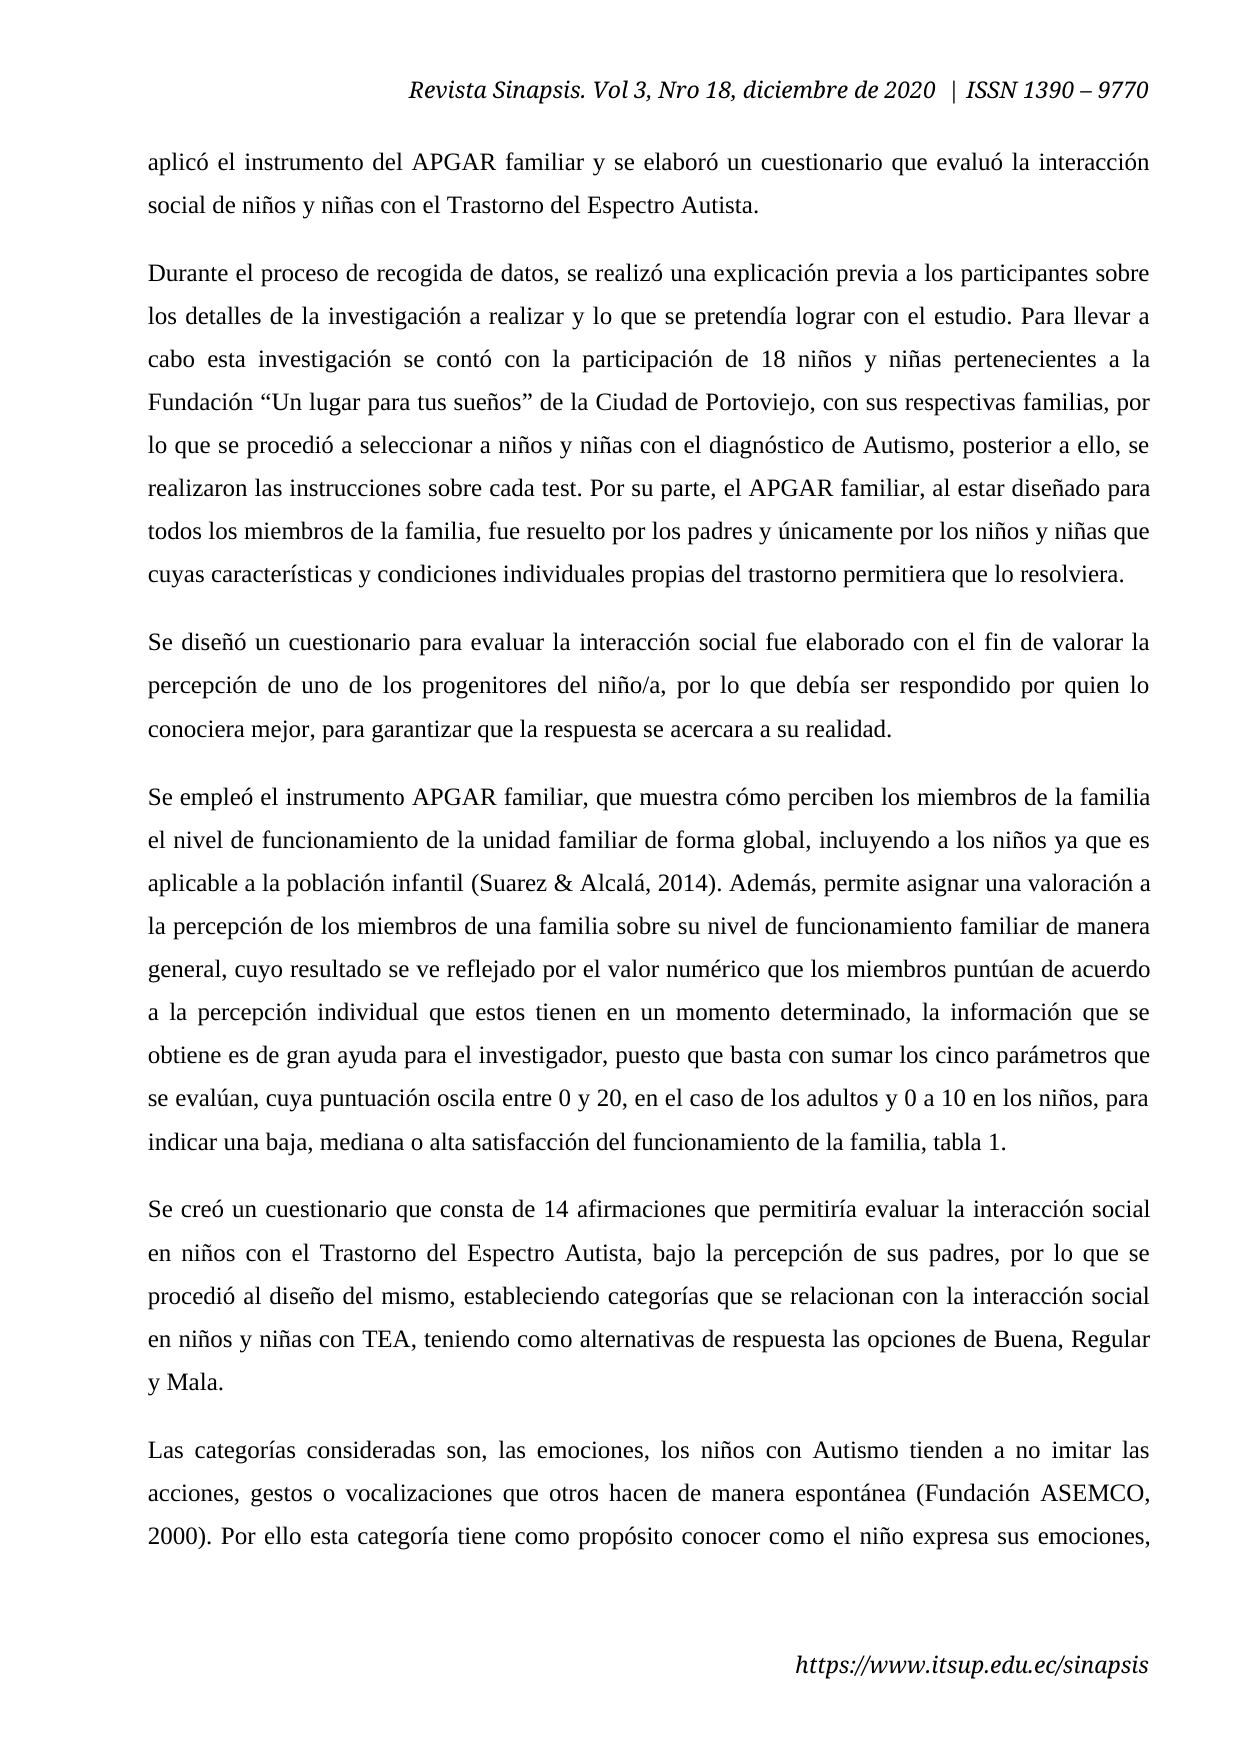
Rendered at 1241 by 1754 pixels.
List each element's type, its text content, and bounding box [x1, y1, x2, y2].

text Se diseñó un cuestionario para evaluar la interacción social fue elaborado con el fin de valorar la percepción de uno de los progenitores del niño/a, por lo que debía ser respondido por quien lo conociera mejor, para garantizar que la respuesta se acercara a su realidad. [148, 627, 1152, 742]
text aplicó el instrumento del APGAR familiar y se elaboró un cuestionario que evaluó la interacción social de niños y niñas con el Trastorno del Espectro Autista. [148, 147, 1152, 218]
text Se creó un cuestionario que consta de 14 afirmaciones que permitiría evaluar la interacción social en niños con el Trastorno del Espectro Autista, bajo la percepción de sus padres, por lo que se procedió al diseño del mismo, estableciendo categorías que se relacionan con la interacción social en niños y niñas con TEA, teniendo como alternativas de respuesta las opciones de Buena, Regular y Mala. [148, 1194, 1152, 1396]
text Las categorías consideradas son, las emociones, los niños con Autismo tienden a no imitar las acciones, gestos o vocalizaciones que otros hacen de manera espontánea (Fundación ASEMCO, 2000). Por ello esta categoría tiene como propósito conocer como el niño expresa sus emociones, [148, 1435, 1152, 1550]
text Durante el proceso de recogida de datos, se realizó una explicación previa a los participantes sobre los detalles de la investigación a realizar y lo que se pretendía lograr con el estudio. Para llevar a cabo esta investigación se contó con la participación de 18 niños y niñas pertenecientes a la Fundación “Un lugar para tus sueños” de la Ciudad de Portoviejo, con sus respectivas familias, por lo que se procedió a seleccionar a niños y niñas con el diagnóstico de Autismo, posterior a ello, se realizaron las instrucciones sobre cada test. Por su parte, el APGAR familiar, al estar diseñado para todos los miembros de la familia, fue resuelto por los padres y únicamente por los niños y niñas que cuyas características y condiciones individuales propias del trastorno permitiera que lo resolviera. [148, 258, 1152, 588]
text Se empleó el instrumento APGAR familiar, que muestra cómo perciben los miembros de la familia el nivel de funcionamiento de la unidad familiar de forma global, incluyendo a los niños ya que es aplicable a la población infantil (Suarez & Alcalá, 2014). Además, permite asignar una valoración a la percepción de los miembros de una familia sobre su nivel de funcionamiento familiar de manera general, cuyo resultado se ve reflejado por el valor numérico que los miembros puntúan de acuerdo a la percepción individual que estos tienen en un momento determinado, la información que se obtiene es de gran ayuda para el investigador, puesto que basta con sumar los cinco parámetros que se evalúan, cuya puntuación oscila entre 0 y 20, en el caso de los adultos y 0 a 10 en los niños, para indicar una baja, mediana o alta satisfacción del funcionamiento de la familia, tabla 1. [148, 782, 1152, 1155]
